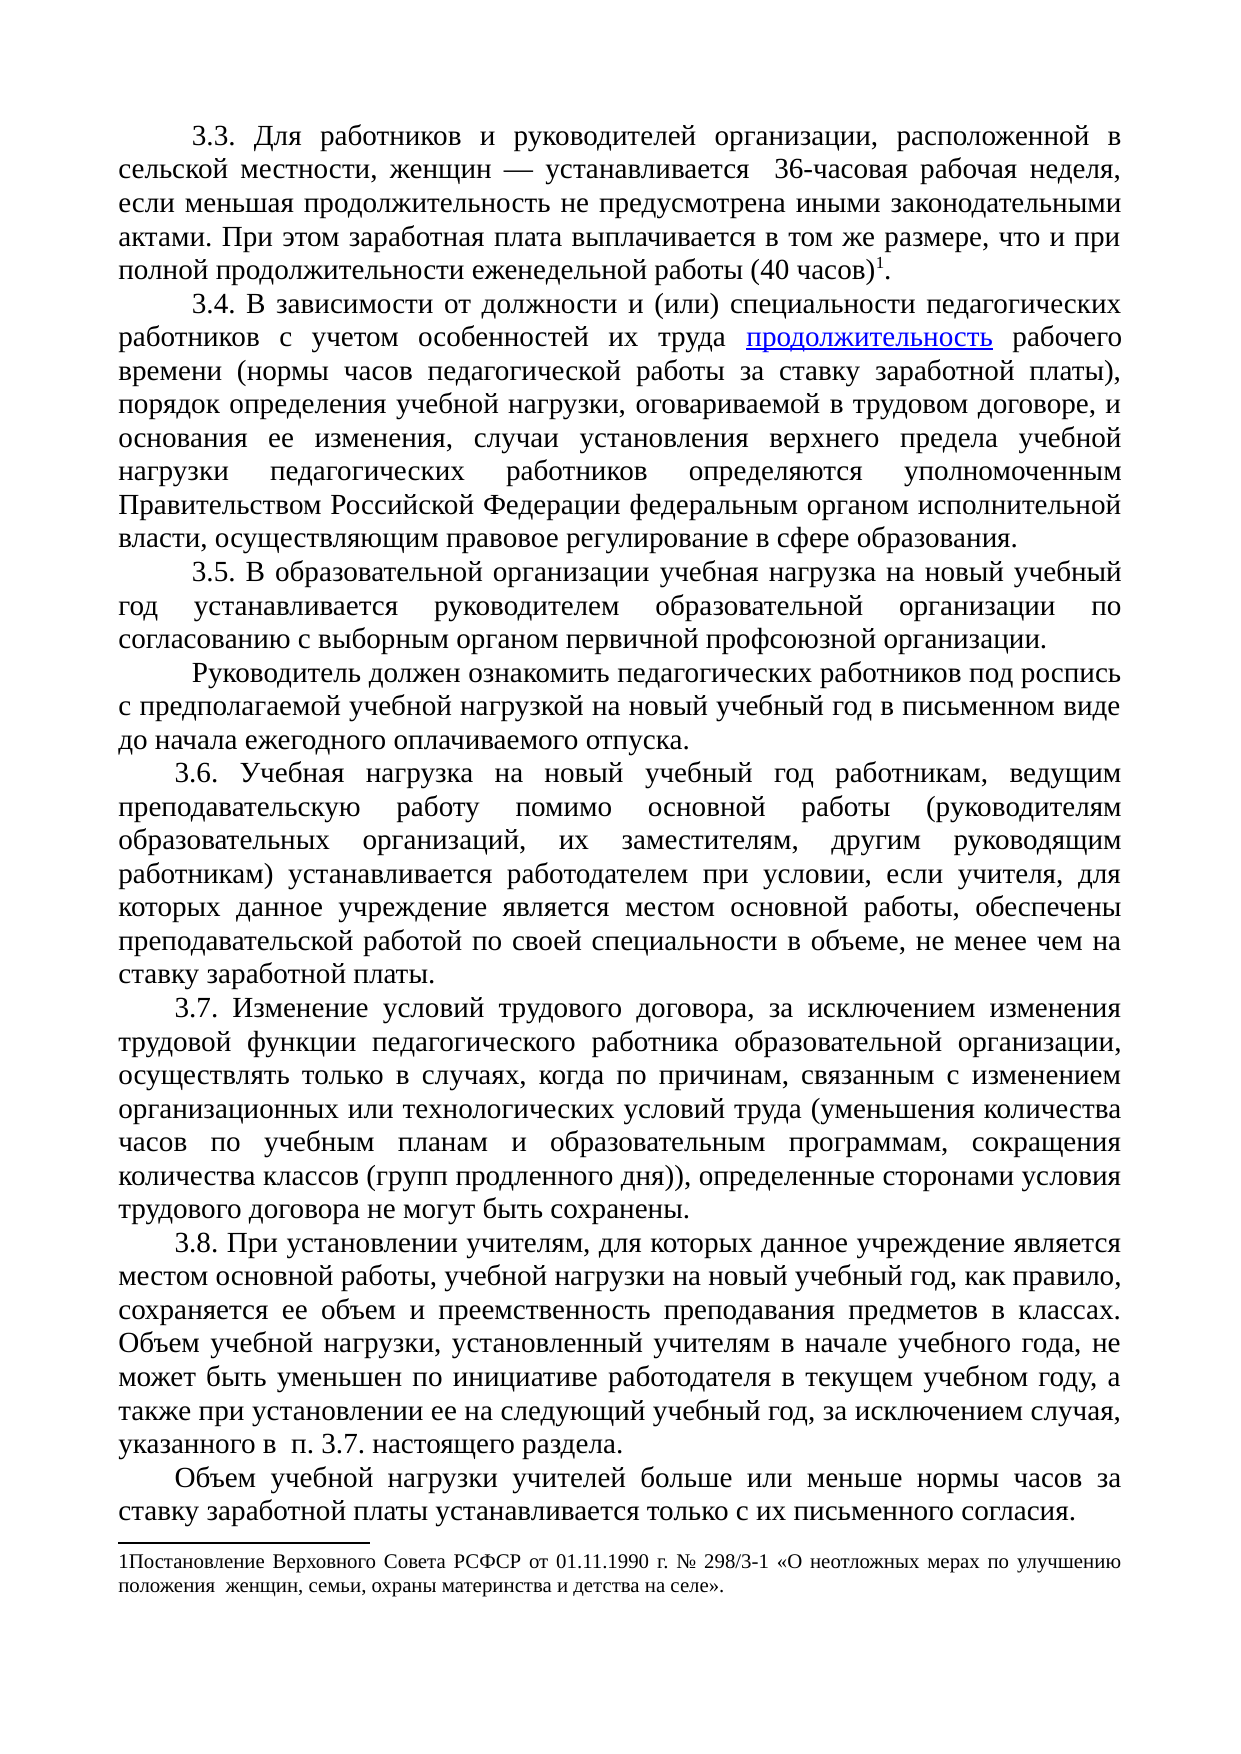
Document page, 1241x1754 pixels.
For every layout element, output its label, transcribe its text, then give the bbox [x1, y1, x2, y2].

text 3.4. В зависимости от должности и (или) специальности педагогических работников с учетом особенностей их труда продолжительность рабочего времени (нормы часов педагогической работы за ставку заработной платы), порядок определения учебной нагрузки, оговариваемой в трудовом договоре, и основания ее изменения, случаи установления верхнего предела учебной нагрузки педагогических работников определяются уполномоченным Правительством Российской Федерации федеральным органом исполнительной власти, осуществляющим правовое регулирование в сфере образования. [118, 286, 1122, 554]
text Объем учебной нагрузки учителей больше или меньше нормы часов за ставку заработной платы устанавливается только с их письменного согласия. [118, 1460, 1122, 1527]
text Постановление Верховного Совета РСФСР от 01.11.1990 г. № 298/3-1 «О неотложных мерах по улучшению положения женщин, семьи, охраны материнства и детства на селе». [118, 1549, 1122, 1597]
text 3.5. В образовательной организации учебная нагрузка на новый учебный год устанавливается руководителем образовательной организации по согласованию с выборным органом первичной профсоюзной организации. [118, 554, 1122, 655]
text 3.8. При установлении учителям, для которых данное учреждение является местом основной работы, учебной нагрузки на новый учебный год, как правило, сохраняется ее объем и преемственность преподавания предметов в классах. Объем учебной нагрузки, установленный учителям в начале учебного года, не может быть уменьшен по инициативе работодателя в текущем учебном году, а также при установлении ее на следующий учебный год, за исключением случая, указанного в п. 3.7. настоящего раздела. [118, 1225, 1122, 1460]
text 3.7. Изменение условий трудового договора, за исключением изменения трудовой функции педагогического работника образовательной организации, осуществлять только в случаях, когда по причинам, связанным с изменением организационных или технологических условий труда (уменьшения количества часов по учебным планам и образовательным программам, сокращения количества классов (групп продленного дня)), определенные сторонами условия трудового договора не могут быть сохранены. [118, 990, 1122, 1225]
text Руководитель должен ознакомить педагогических работников под роспись с предполагаемой учебной нагрузкой на новый учебный год в письменном виде до начала ежегодного оплачиваемого отпуска. [118, 655, 1122, 755]
text 3.6. Учебная нагрузка на новый учебный год работникам, ведущим преподавательскую работу помимо основной работы (руководителям образовательных организаций, их заместителям, другим руководящим работникам) устанавливается работодателем при условии, если учителя, для которых данное учреждение является местом основной работы, обеспечены преподавательской работой по своей специальности в объеме, не менее чем на ставку заработной платы. [118, 755, 1122, 990]
text 3.3. Для работников и руководителей организации, расположенной в сельской местности, женщин — устанавливается 36-часовая рабочая неделя, если меньшая продолжительность не предусмотрена иными законодательными актами. При этом заработная плата выплачивается в том же размере, что и при полной продолжительности еженедельной работы (40 часов). [118, 118, 1122, 286]
